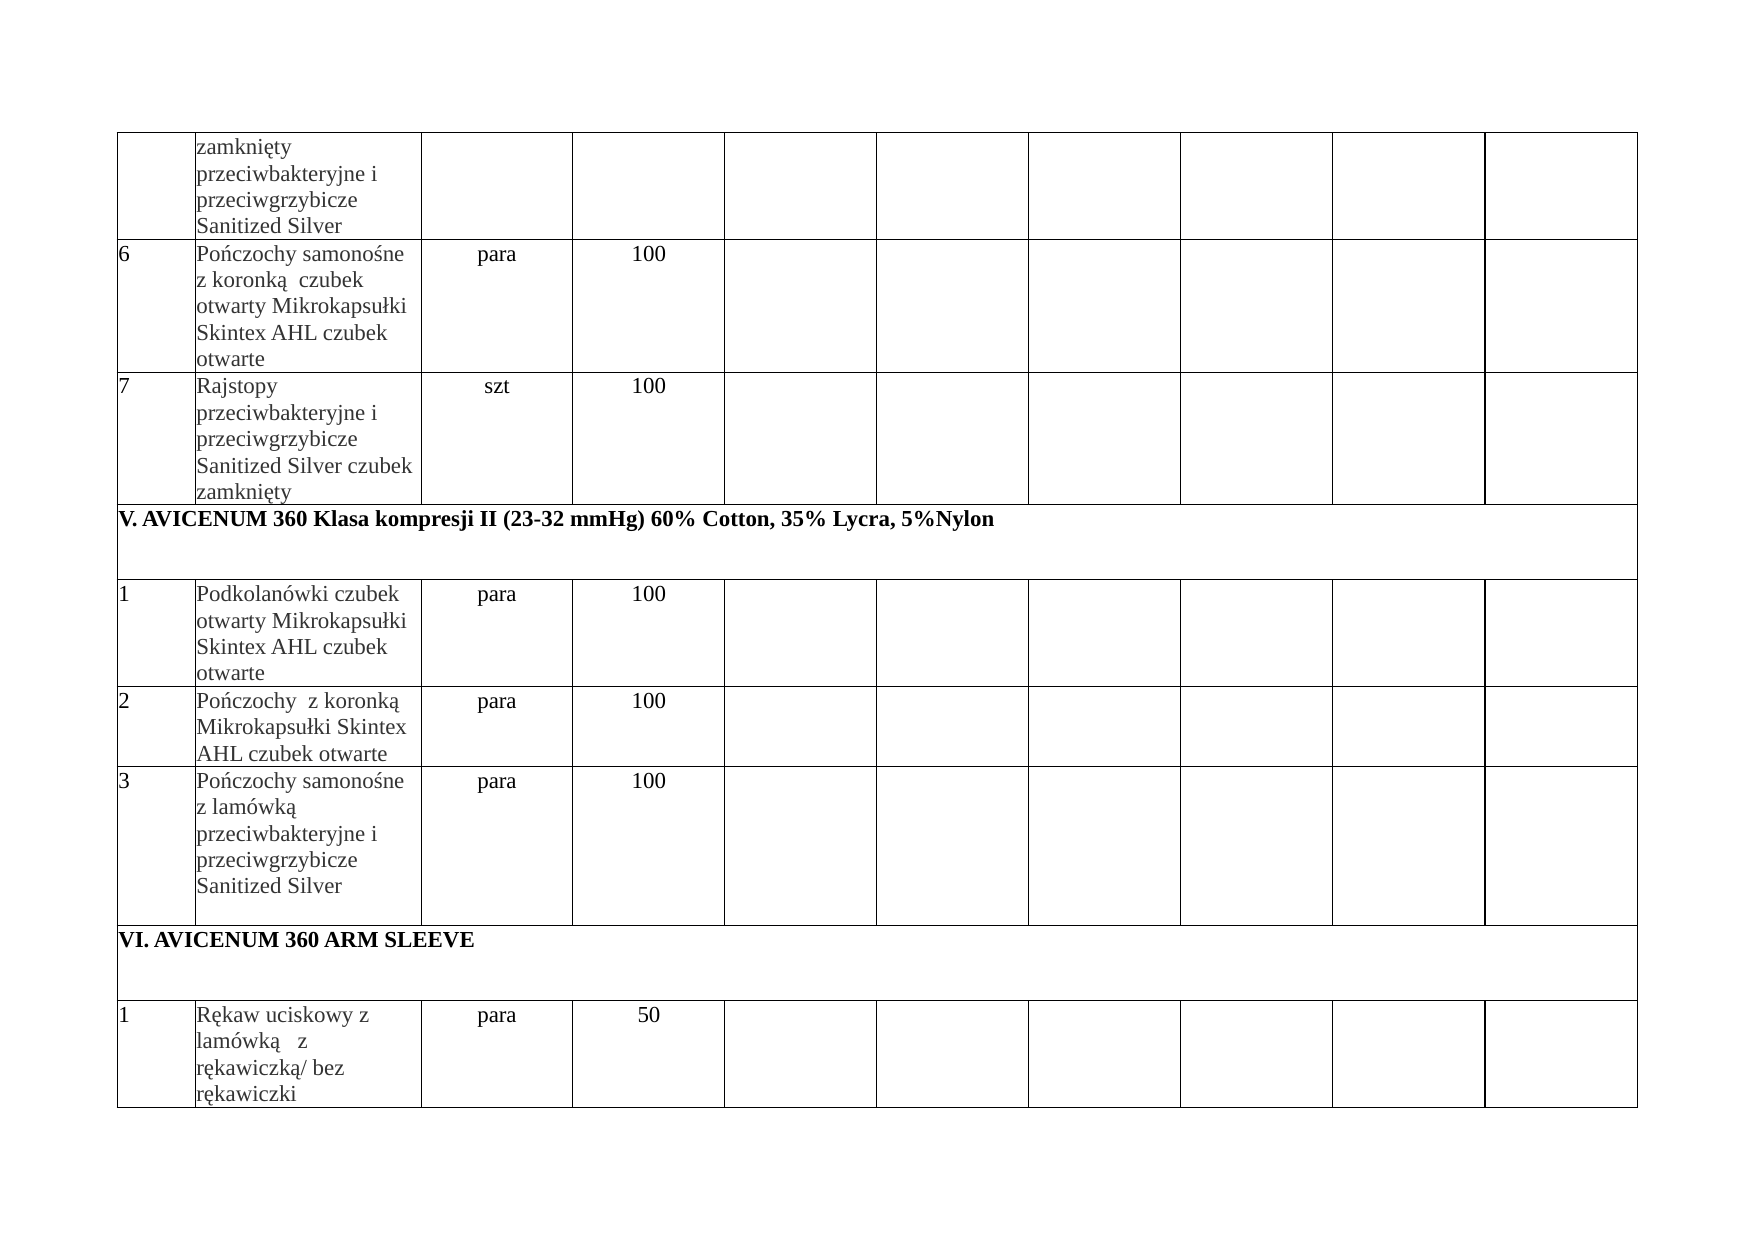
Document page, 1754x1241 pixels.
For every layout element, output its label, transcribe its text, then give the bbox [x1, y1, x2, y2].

table_cell 100 [573, 580, 724, 686]
table_cell [877, 580, 1028, 686]
table_cell [1486, 687, 1637, 766]
table_cell 6 [118, 240, 195, 372]
table_cell 3 [118, 767, 195, 925]
table_cell [1181, 687, 1332, 766]
table_cell [877, 687, 1028, 766]
table_cell VI. AVICENUM 360 ARM SLEEVE [118, 926, 1637, 1000]
table_cell [1486, 1001, 1637, 1107]
table_cell [877, 767, 1028, 925]
table_cell [1486, 240, 1637, 372]
table_cell [422, 133, 572, 239]
table_cell 1 [118, 1001, 195, 1107]
table_cell [1029, 373, 1180, 504]
table_cell 100 [573, 240, 724, 372]
table_cell [1333, 1001, 1484, 1107]
table_cell para [422, 767, 572, 925]
table_cell [725, 767, 876, 925]
table_cell para [422, 580, 572, 686]
table_cell Rajstopy przeciwbakteryjne i przeciwgrzybicze Sanitized Silver czubek zamknięty [196, 373, 421, 504]
table_cell Podkolanówki czubek otwarty Mikrokapsułki Skintex AHL czubek otwarte [196, 580, 421, 686]
table_cell [1181, 767, 1332, 925]
table_cell 2 [118, 687, 195, 766]
table_cell 100 [573, 767, 724, 925]
table_cell [1333, 373, 1484, 504]
table_cell [1486, 373, 1637, 504]
table_cell [1181, 373, 1332, 504]
table_cell para [422, 1001, 572, 1107]
table_cell [1333, 240, 1484, 372]
table_cell [1333, 767, 1484, 925]
table_cell 100 [573, 687, 724, 766]
table_cell Pończochy samonośne z koronką czubek otwarty Mikrokapsułki Skintex AHL czubek otwarte [196, 240, 421, 372]
table_cell zamknięty przeciwbakteryjne i przeciwgrzybicze Sanitized Silver [196, 133, 421, 239]
table_cell para [422, 240, 572, 372]
table_cell Pończochy samonośne z lamówką przeciwbakteryjne i przeciwgrzybicze Sanitized Silver [196, 767, 421, 925]
table_cell 7 [118, 373, 195, 504]
table_cell [1029, 133, 1180, 239]
table_cell [1029, 580, 1180, 686]
table_cell [1181, 240, 1332, 372]
table_cell [1029, 1001, 1180, 1107]
table_cell [1029, 767, 1180, 925]
table_cell [725, 687, 876, 766]
table_cell [877, 133, 1028, 239]
table_cell [1181, 133, 1332, 239]
table_cell [1486, 580, 1637, 686]
table_cell para [422, 687, 572, 766]
table_cell Pończochy z koronką Mikrokapsułki Skintex AHL czubek otwarte [196, 687, 421, 766]
table_cell 100 [573, 373, 724, 504]
table_cell [1333, 133, 1484, 239]
table_cell [877, 240, 1028, 372]
table_cell [1486, 133, 1637, 239]
table_cell [725, 373, 876, 504]
table_cell [1029, 687, 1180, 766]
table_cell [725, 240, 876, 372]
table_cell [1486, 767, 1637, 925]
table_cell 1 [118, 580, 195, 686]
table_cell [118, 133, 195, 239]
table_cell [1181, 580, 1332, 686]
table_cell V. AVICENUM 360 Klasa kompresji II (23-32 mmHg) 60% Cotton, 35% Lycra, 5%Nylon [118, 505, 1637, 579]
table_cell [1333, 687, 1484, 766]
table_cell 50 [573, 1001, 724, 1107]
table_cell [573, 133, 724, 239]
table_cell [1333, 580, 1484, 686]
table_cell [1029, 240, 1180, 372]
table_cell [725, 133, 876, 239]
table_cell Rękaw uciskowy z lamówką z rękawiczką/ bez rękawiczki [196, 1001, 421, 1107]
table_cell szt [422, 373, 572, 504]
table_cell [877, 1001, 1028, 1107]
table_cell [877, 373, 1028, 504]
table_cell [725, 1001, 876, 1107]
table_cell [1181, 1001, 1332, 1107]
table_cell [725, 580, 876, 686]
